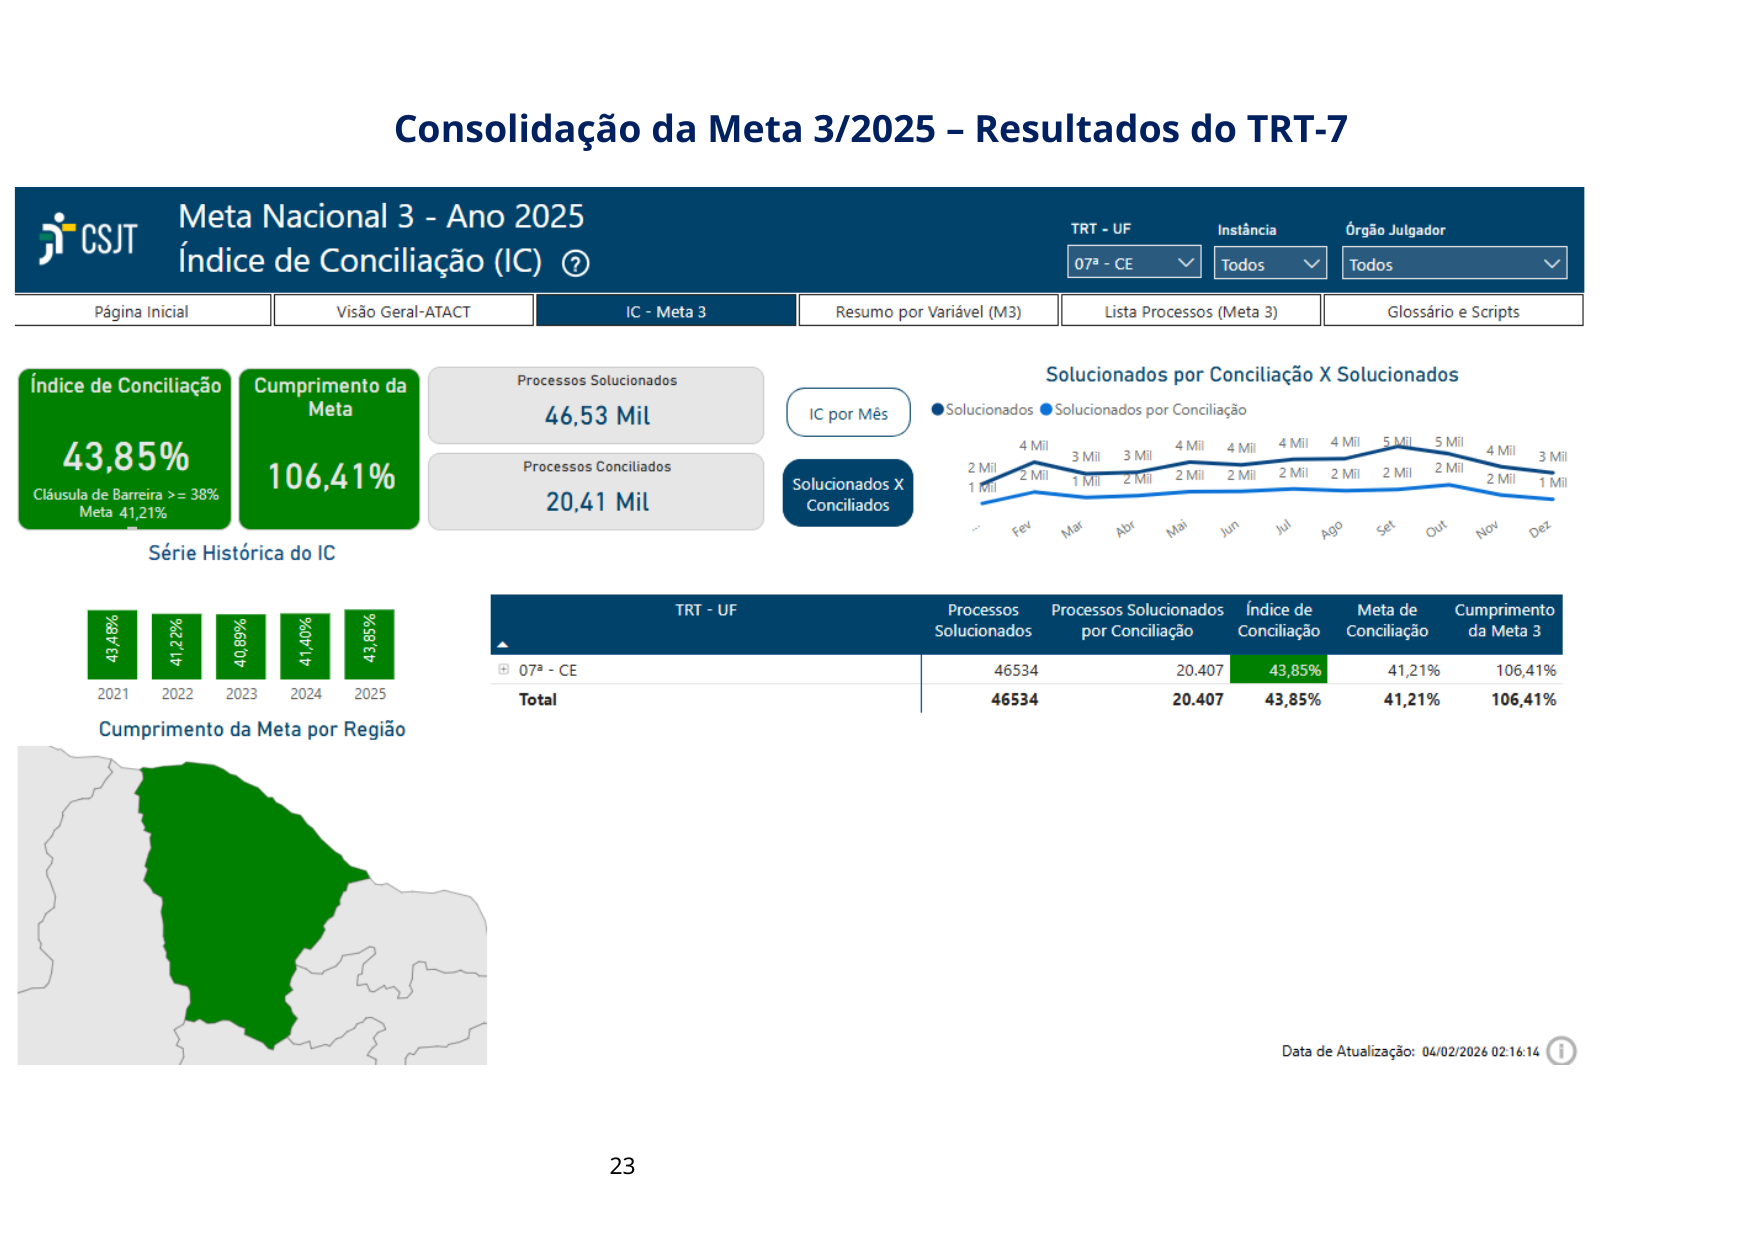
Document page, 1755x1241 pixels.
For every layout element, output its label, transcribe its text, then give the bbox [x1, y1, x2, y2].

picture [14, 187, 1585, 1065]
text Consolidação da Meta 3/2025 – Resultados do TRT-7 [15, 102, 1728, 153]
